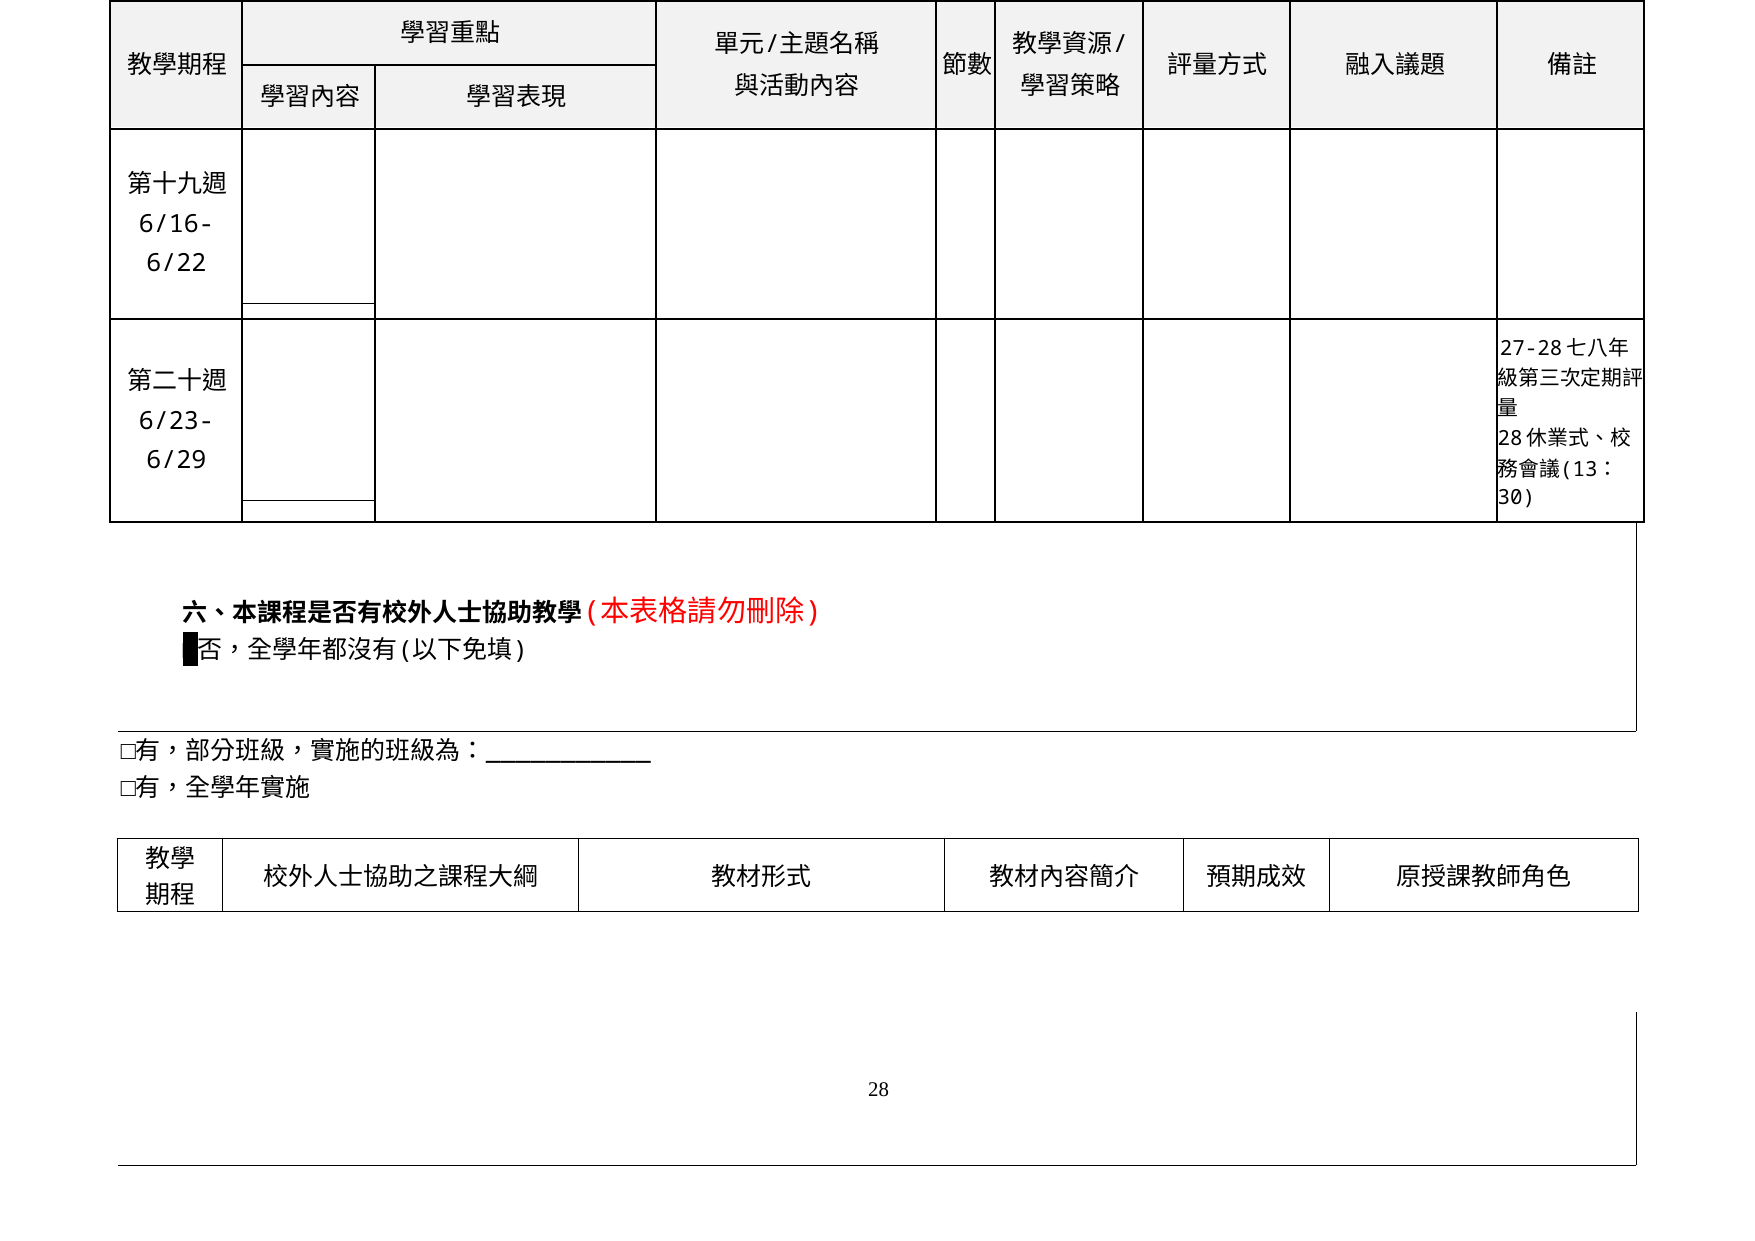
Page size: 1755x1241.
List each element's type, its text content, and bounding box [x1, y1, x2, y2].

text □否，全學年都沒有(以下免填) [118, 630, 1636, 731]
table_cell 第二十週6/23-6/29 [111, 320, 241, 521]
table_header 備註 [1498, 2, 1643, 127]
text □有，全學年實施 [118, 767, 1636, 803]
table_header 學習重點 [243, 2, 655, 64]
table_cell [1144, 130, 1289, 318]
table_cell [243, 130, 374, 303]
table_header 教學資源/ 學習策略 [996, 2, 1142, 127]
text 六、本課程是否有校外人士協助教學(本表格請勿刪除) [118, 523, 1636, 630]
table_header 教學期程 [111, 2, 241, 127]
table_cell [243, 304, 374, 318]
table_cell 學習表現 [376, 66, 655, 127]
table_cell [996, 320, 1142, 521]
table_cell 27-28七八年級第三次定期評量 28休業式、校務會議(13：30) [1498, 320, 1643, 521]
table_cell [376, 320, 655, 521]
table_header 節數 [937, 2, 994, 127]
table_cell [937, 130, 994, 318]
table_cell [243, 501, 374, 521]
table_cell 學習內容 [243, 66, 374, 127]
table_cell [657, 130, 935, 318]
table_header 評量方式 [1144, 2, 1289, 127]
table_header 教學 期程 [118, 839, 222, 911]
table_cell [243, 320, 374, 500]
table_cell [1144, 320, 1289, 521]
table_header 預期成效 [1184, 839, 1329, 911]
table_cell [996, 130, 1142, 318]
table_cell [657, 320, 935, 521]
text □有，部分班級，實施的班級為：___________ [118, 731, 1636, 767]
table_cell [376, 130, 655, 318]
table_header 校外人士協助之課程大綱 [223, 839, 578, 911]
table_cell [937, 320, 994, 521]
table_header 融入議題 [1291, 2, 1496, 127]
table_header 原授課教師角色 [1330, 839, 1638, 911]
table_cell 第十九週6/16-6/22 [111, 130, 241, 318]
table_header 教材形式 [579, 839, 944, 911]
table_header 教材內容簡介 [945, 839, 1183, 911]
table_cell [1498, 130, 1643, 318]
table_cell [1291, 130, 1496, 318]
table_cell [1291, 320, 1496, 521]
table_header 單元/主題名稱 與活動內容 [657, 2, 935, 127]
